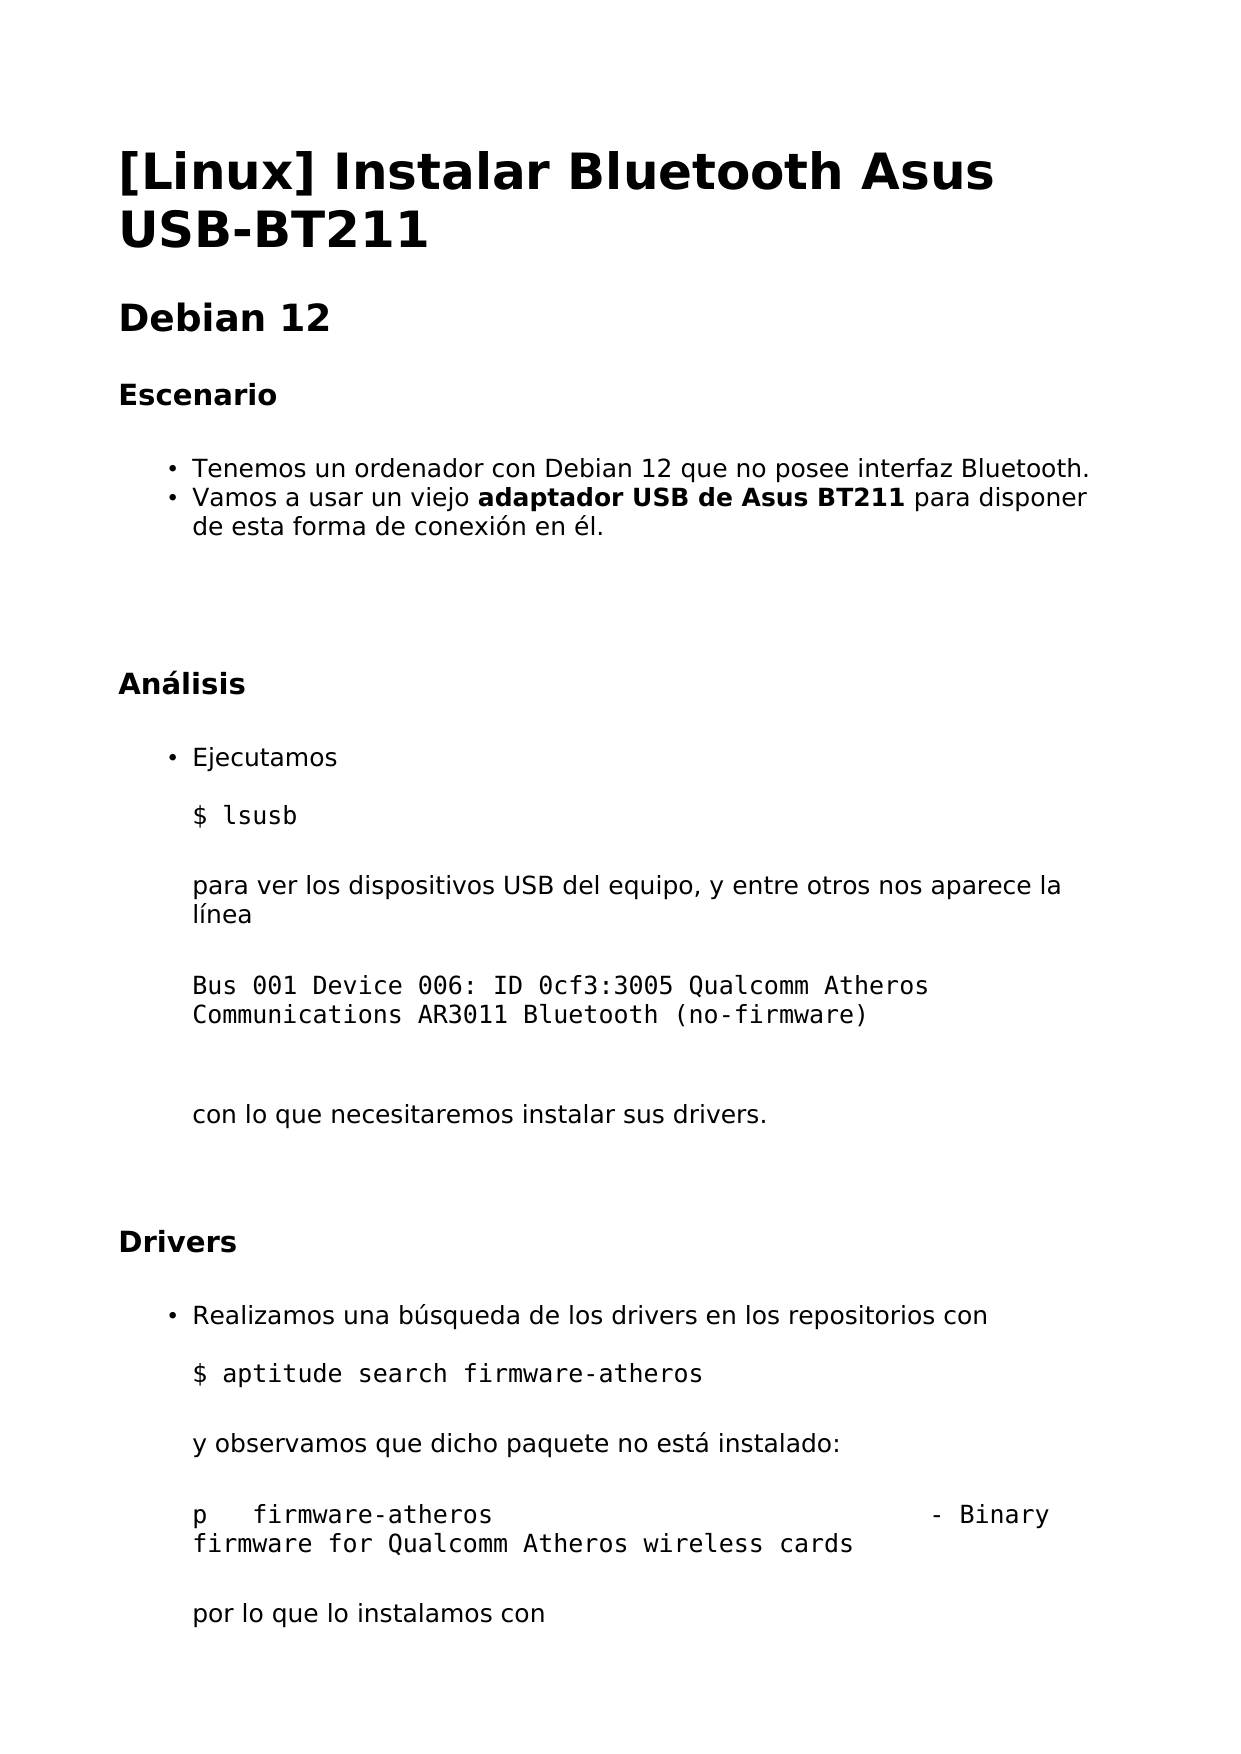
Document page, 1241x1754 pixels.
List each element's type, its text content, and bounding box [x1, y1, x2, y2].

list y observamos que dicho paquete no está instalado: [177, 1429, 1122, 1459]
list Tenemos un ordenador con Debian 12 que no posee interfaz Bluetooth. [177, 454, 1122, 483]
list para ver los dispositivos USB del equipo, y entre otros nos aparece la línea [177, 871, 1122, 930]
list $ lsusb [177, 772, 1122, 859]
subtitle Escenario [118, 378, 1122, 412]
list $ aptitude search firmware-atheros [177, 1330, 1122, 1418]
list Ejecutamos [177, 743, 1122, 772]
list Realizamos una búsqueda de los drivers en los repositorios con [177, 1301, 1122, 1330]
list Bus 001 Device 006: ID 0cf3:3005 Qualcomm Atheros Communications AR3011 Bluetooth (no-firmware) [177, 942, 1122, 1059]
subtitle Debian 12 [118, 297, 1122, 341]
list p firmware-atheros - Binary firmware for Qualcomm Atheros wireless cards [177, 1471, 1122, 1588]
subtitle [Linux] Instalar Bluetooth Asus USB-BT211 [118, 143, 1122, 259]
list con lo que necesitaremos instalar sus drivers. [177, 1100, 1122, 1129]
subtitle Drivers [118, 1225, 1122, 1259]
list Vamos a usar un viejo adaptador USB de Asus BT211 para disponer de esta forma de conexión en él. [177, 483, 1122, 542]
list por lo que lo instalamos con [177, 1599, 1122, 1629]
subtitle Análisis [118, 667, 1122, 701]
